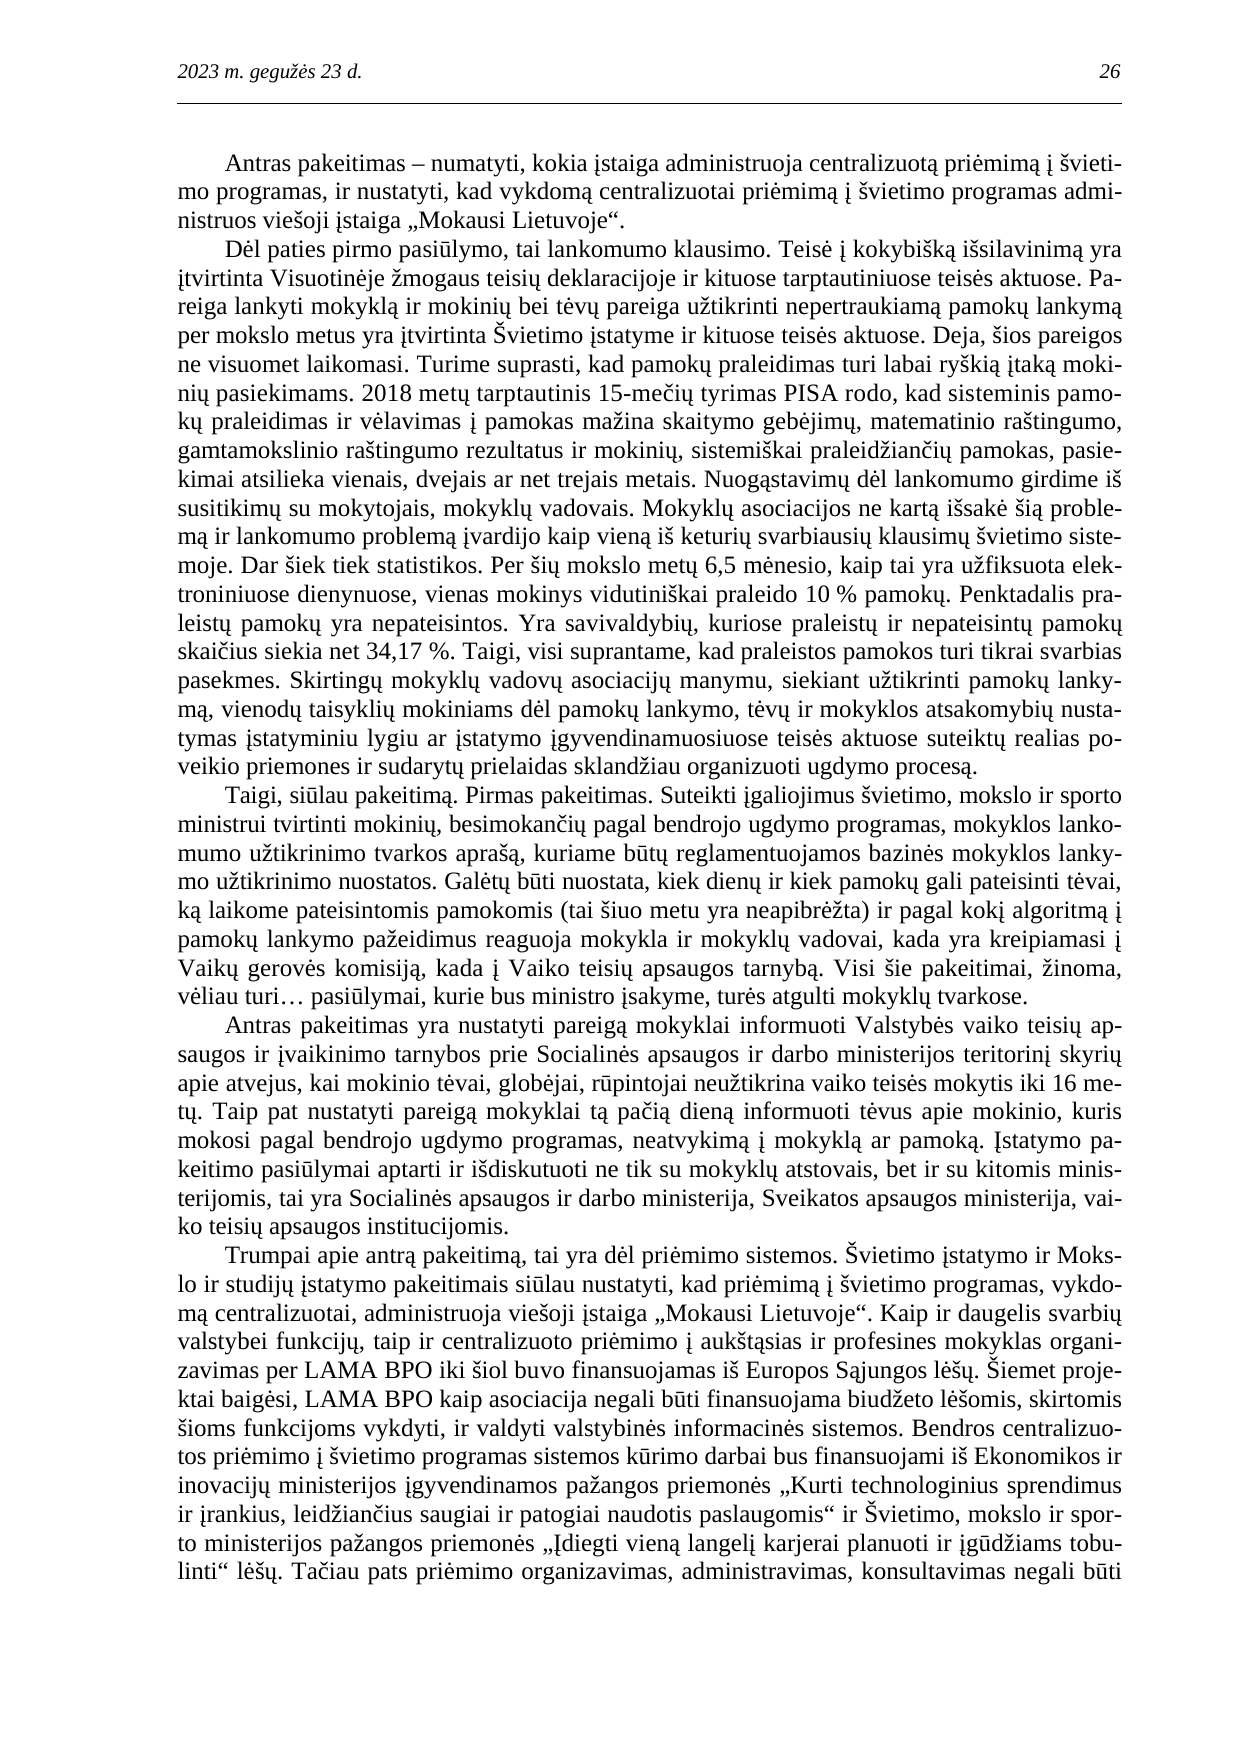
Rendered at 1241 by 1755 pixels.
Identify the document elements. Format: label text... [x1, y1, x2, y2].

text Dėl pa­ties pir­mo pa­siū­ly­mo, tai lan­ko­mu­mo klau­si­mo. Tei­sė į ko­ky­biš­ką iš­si­la­vi­ni­mą yra įtvir­tin­ta Vi­suo­ti­nė­je žmo­gaus tei­sių de­kla­ra­ci­jo­je ir ki­tuo­se tarp­tau­ti­niuo­se tei­sės ak­tuo­se. Pa­rei­ga lan­ky­ti mo­kyk­lą ir mo­ki­nių bei tė­vų pa­rei­ga už­tik­rin­ti ne­per­trau­kia­mą pa­mo­kų lan­ky­mą per moks­lo me­tus yra įtvir­tin­ta Švie­ti­mo įsta­ty­me ir ki­tuo­se tei­sės ak­tuo­se. De­ja, šios pa­rei­gos ne vi­suo­met lai­ko­ma­si. Tu­ri­me su­pras­ti, kad pa­mo­kų pra­lei­di­mas tu­ri la­bai ryš­kią įta­ką mo­ki­nių pa­sie­ki­mams. 2018 me­tų tarp­tau­ti­nis 15-me­čių ty­ri­mas PISA ro­do, kad sis­te­mi­nis pa­mo­kų pra­lei­di­mas ir vė­la­vi­mas į pa­mo­kas ma­ži­na skai­ty­mo ge­bė­ji­mų, ma­te­ma­ti­nio raš­tin­gu­mo, gam­ta­moks­li­nio raš­tin­gu­mo re­zul­ta­tus ir mo­ki­nių, sis­te­miš­kai pra­lei­džian­čių pa­mo­kas, pa­sie­ki­mai at­si­lie­ka vie­nais, dve­jais ar net tre­jais me­tais. Nuo­gąs­ta­vi­mų dėl lan­ko­mu­mo gir­di­me iš su­si­ti­ki­mų su mo­ky­to­jais, mo­kyk­lų va­do­vais. Mo­kyk­lų aso­cia­ci­jos ne kar­tą iš­sa­kė šią pro­ble­mą ir lan­ko­mu­mo pro­ble­mą įvar­di­jo kaip vie­ną iš ke­tu­rių svar­biau­sių klau­si­mų švie­ti­mo sis­te­mo­je. Dar šiek tiek sta­tis­ti­kos. Per šių moks­lo me­tų 6,5 mė­ne­sio, kaip tai yra už­fik­suo­ta elek­tro­ni­niuo­se die­ny­nuo­se, vie­nas mo­ki­nys vi­du­ti­niš­kai pra­lei­do 10 % pa­mo­kų. Penk­ta­da­lis pra­leis­tų pa­mo­kų yra ne­pa­tei­sin­tos. Yra sa­vi­val­dy­bių, ku­rio­se pra­leis­tų ir ne­pa­tei­sin­tų pa­mo­kų skai­čius sie­kia net 34,17 %. Tai­gi, vi­si su­pran­ta­me, kad pra­leis­tos pa­mo­kos tu­ri tik­rai svar­bias pa­sek­mes. Skir­tin­gų mo­kyk­lų va­do­vų aso­cia­ci­jų ma­ny­mu, sie­kiant už­tik­rin­ti pa­mo­kų lan­ky­mą, vie­no­dų tai­syk­lių mo­ki­niams dėl pa­mo­kų lan­ky­mo, tė­vų ir mo­kyk­los at­sa­ko­my­bių nu­sta­ty­mas įsta­ty­mi­niu ly­giu ar įsta­ty­mo įgy­ven­di­na­muo­siuo­se tei­sės ak­tuo­se su­teik­tų re­a­lias po­vei­kio prie­mo­nes ir su­da­ry­tų prie­lai­das sklan­džiau or­ga­ni­zuo­ti ug­dy­mo pro­ce­są. [177, 234, 1122, 780]
text Tai­gi, siū­lau pa­kei­ti­mą. Pir­mas pa­kei­ti­mas. Su­teik­ti įga­lio­ji­mus švie­ti­mo, moks­lo ir spor­to mi­nist­rui tvir­tin­ti mo­ki­nių, be­si­mo­kan­čių pa­gal ben­dro­jo ug­dy­mo pro­gra­mas, mo­kyk­los lan­ko­mu­mo už­tik­ri­ni­mo tvar­kos ap­ra­šą, ku­ria­me bū­tų reg­la­men­tuo­ja­mos ba­zi­nės mo­kyk­los lan­ky­mo už­tik­ri­ni­mo nuo­sta­tos. Ga­lė­tų bū­ti nuo­sta­ta, kiek die­nų ir kiek pa­mo­kų ga­li pa­tei­sin­ti tė­vai, ką lai­ko­me pa­tei­sin­to­mis pa­mo­ko­mis (tai šiuo me­tu yra ne­apib­rėž­ta) ir pa­gal ko­kį al­go­rit­mą į pa­mo­kų lan­ky­mo pa­žei­di­mus re­a­guo­ja mo­kyk­la ir mo­kyk­lų va­do­vai, ka­da yra krei­pia­ma­si į Vai­kų ge­ro­vės ko­mi­si­ją, ka­da į Vai­ko tei­sių ap­sau­gos tar­ny­bą. Vi­si šie pa­kei­ti­mai, ži­no­ma, vė­liau tu­ri… pa­siū­ly­mai, ku­rie bus mi­nist­ro įsa­ky­me, tu­rės at­gul­ti mo­kyk­lų tvar­ko­se. [177, 780, 1122, 1010]
text Ant­ras pa­kei­ti­mas yra nu­sta­ty­ti pa­rei­gą mo­kyk­lai in­for­muo­ti Vals­ty­bės vai­ko tei­sių ap­sau­gos ir įvai­ki­ni­mo tar­ny­bos prie So­cia­li­nės ap­sau­gos ir dar­bo mi­nis­te­ri­jos te­ri­to­ri­nį sky­rių apie at­ve­jus, kai mo­ki­nio tė­vai, glo­bė­jai, rū­pin­to­jai ne­už­tik­ri­na vai­ko tei­sės mo­ky­tis iki 16 me­tų. Taip pat nu­sta­ty­ti pa­rei­gą mo­kyk­lai tą pa­čią die­ną in­for­muo­ti tė­vus apie mo­ki­nio, ku­ris mo­ko­si pa­gal ben­dro­jo ug­dy­mo pro­gra­mas, ne­at­vy­ki­mą į mo­kyk­lą ar pa­mo­ką. Įsta­ty­mo pa­kei­ti­mo pa­siū­ly­mai ap­tar­ti ir iš­dis­ku­tuo­ti ne tik su mo­kyk­lų at­sto­vais, bet ir su ki­to­mis mi­nis­te­ri­jo­mis, tai yra So­cia­li­nės ap­sau­gos ir dar­bo mi­nis­te­ri­ja, Svei­ka­tos ap­sau­gos mi­nis­te­ri­ja, vai­ko tei­sių ap­sau­gos ins­ti­tu­ci­jo­mis. [177, 1010, 1122, 1240]
text Ant­ras pa­kei­ti­mas – nu­ma­ty­ti, ko­kia įstai­ga ad­mi­nist­ruo­ja cen­tra­li­zuo­tą pri­ėmi­mą į švie­ti­mo pro­gra­mas, ir nu­sta­ty­ti, kad vyk­do­mą cen­tra­li­zuo­tai pri­ėmi­mą į švie­ti­mo pro­gra­mas ad­mi­nist­ruos vie­šo­ji įstai­ga „Mo­kau­si Lie­tu­vo­je“. [177, 148, 1122, 234]
text Trum­pai apie an­trą pa­kei­ti­mą, tai yra dėl pri­ėmi­mo sis­te­mos. Švie­ti­mo įsta­ty­mo ir Moks­lo ir stu­di­jų įsta­ty­mo pa­kei­ti­mais siū­lau nu­sta­ty­ti, kad pri­ėmi­mą į švie­ti­mo pro­gra­mas, vyk­do­mą cen­tra­li­zuo­tai, ad­mi­nist­ruo­ja vie­šo­ji įstai­ga „Mo­kau­si Lie­tu­vo­je“. Kaip ir dau­ge­lis svar­bių vals­ty­bei funk­ci­jų, taip ir cen­tra­li­zuo­to pri­ėmi­mo į aukš­tą­sias ir pro­fe­si­nes mo­kyk­las or­ga­ni­za­vi­mas per LAMA BPO iki šiol bu­vo fi­nan­suo­ja­mas iš Eu­ro­pos Są­jun­gos lė­šų. Šie­met pro­je­k­tai bai­gė­si, LAMA BPO kaip aso­cia­ci­ja ne­ga­li bū­ti fi­nan­suo­ja­ma biu­dže­to lė­šo­mis, skir­to­mis šioms funk­ci­joms vyk­dy­ti, ir val­dy­ti vals­ty­bi­nės in­for­ma­ci­nės sis­te­mos. Ben­dros cen­tra­li­zuo­tos pri­ėmi­mo į švie­ti­mo pro­gra­mas sis­te­mos kū­ri­mo dar­bai bus fi­nan­suo­ja­mi iš Eko­no­mi­kos ir ino­va­ci­jų mi­nis­te­ri­jos įgy­ven­di­na­mos pa­žan­gos prie­mo­nės „Kur­ti tech­no­lo­gi­nius spren­di­mus ir įran­kius, lei­džian­čius sau­giai ir pa­to­giai nau­do­tis pa­slau­go­mis“ ir Švie­ti­mo, moks­lo ir spor­to mi­nis­te­ri­jos pa­žan­gos prie­mo­nės „Įdieg­ti vie­ną lan­ge­lį kar­je­rai pla­nuo­ti ir įgū­džiams to­bu­lin­ti“ lė­šų. Ta­čiau pats pri­ėmi­mo or­ga­ni­za­vi­mas, ad­mi­nist­ra­vi­mas, kon­sul­ta­vi­mas ne­ga­li bū­ti [177, 1240, 1122, 1585]
